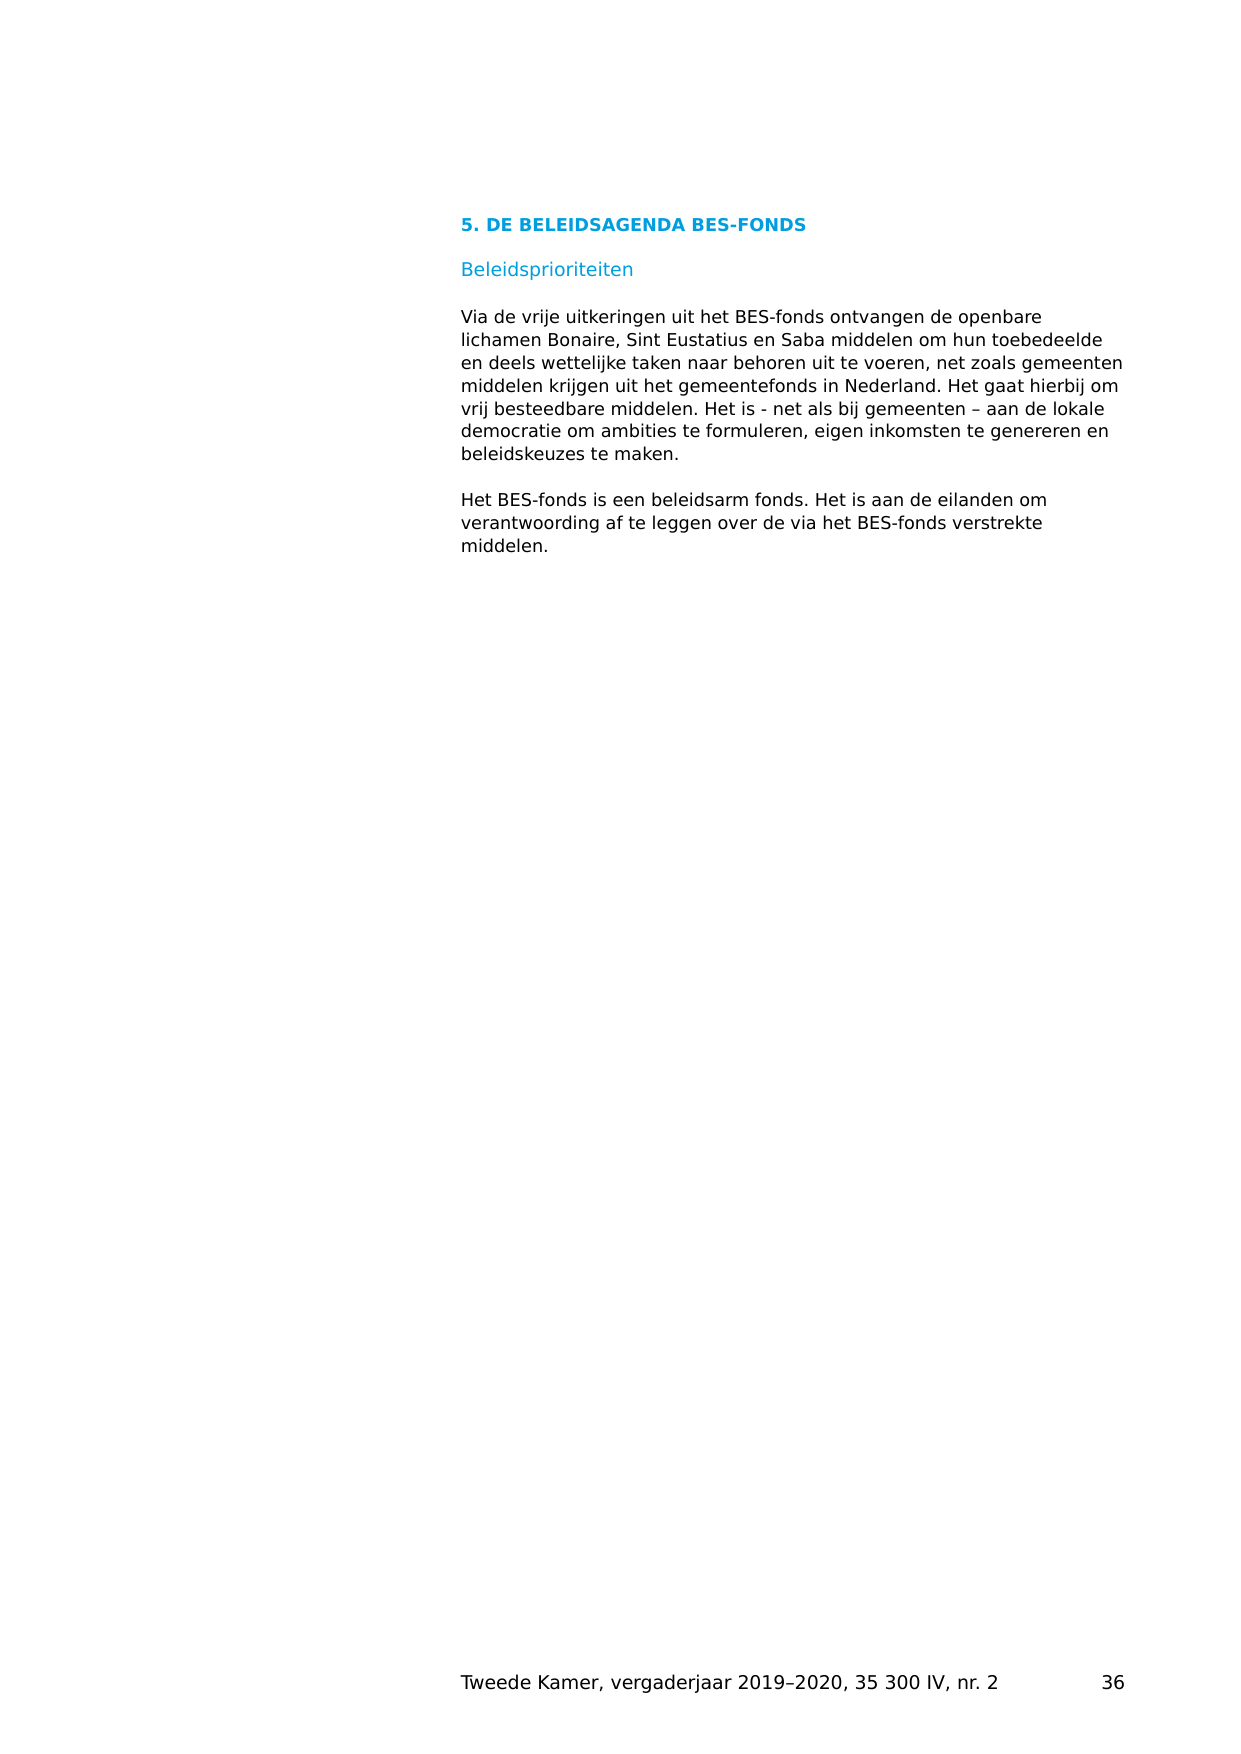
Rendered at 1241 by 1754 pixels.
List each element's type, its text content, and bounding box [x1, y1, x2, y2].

text Via de vrije uitkeringen uit het BES-fonds ontvangen de openbare lichamen Bonaire, Sint Eustatius en Saba middelen om hun toebedeelde en deels wettelijke taken naar behoren uit te voeren, net zoals gemeenten middelen krijgen uit het gemeentefonds in Nederland. Het gaat hierbij om vrij besteedbare middelen. Het is - net als bij gemeenten – aan de lokale democratie om ambities te formuleren, eigen inkomsten te genereren en beleidskeuzes te maken. [461, 305, 1125, 465]
text Het BES-fonds is een beleidsarm fonds. Het is aan de eilanden om verantwoording af te leggen over de via het BES-fonds verstrekte middelen. [461, 488, 1125, 557]
title Beleidsprioriteiten [461, 259, 1125, 281]
title 5. DE BELEIDSAGENDA BES-FONDS [461, 213, 1125, 236]
